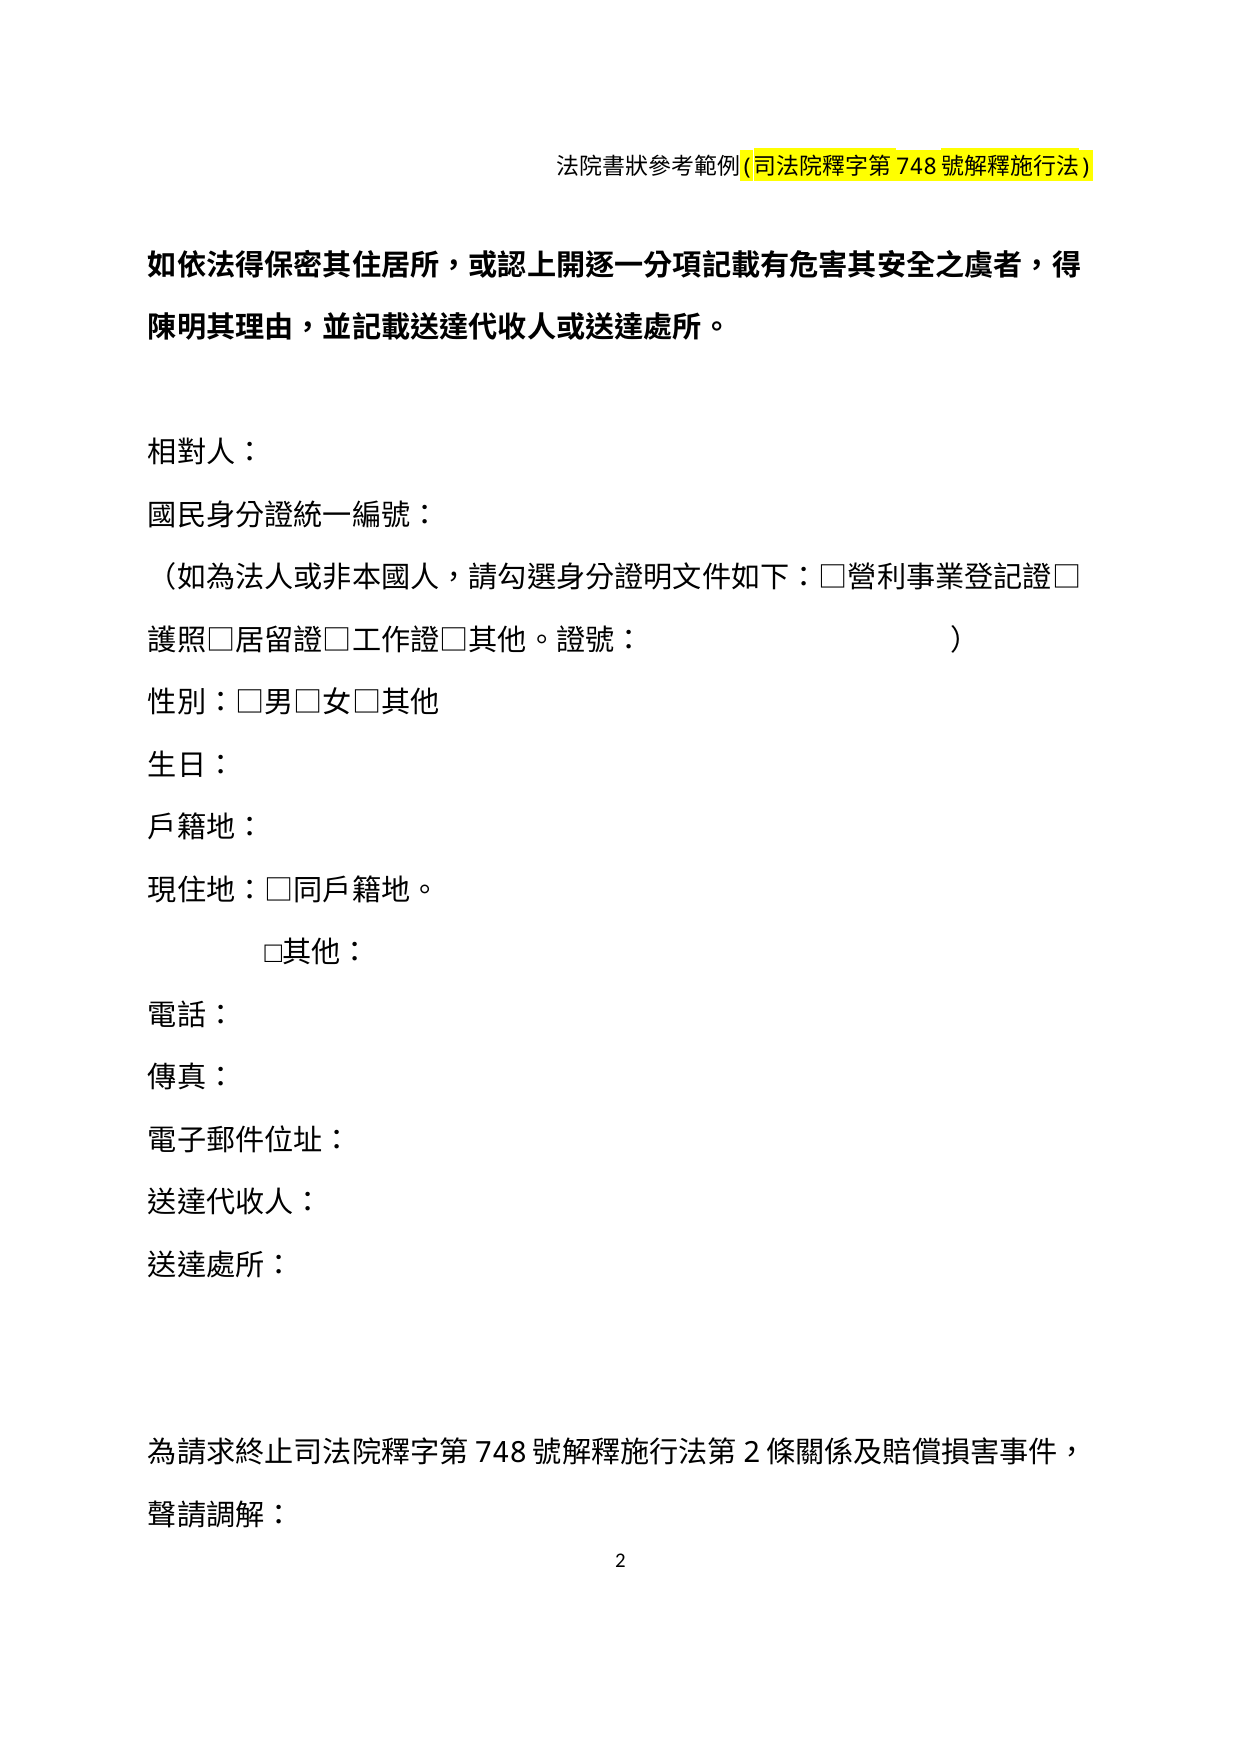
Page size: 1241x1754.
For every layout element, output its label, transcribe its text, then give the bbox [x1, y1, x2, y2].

text 送達代收人： [148, 1158, 1092, 1221]
text 送達處所： [148, 1221, 1092, 1283]
text 戶籍地： [148, 783, 1092, 846]
text （如為法人或非本國人，請勾選身分證明文件如下：□營利事業登記證□護照□居留證□工作證□其他。證號： ） [148, 533, 1092, 658]
text 如依法得保密其住居所，或認上開逐一分項記載有危害其安全之虞者，得陳明其理由，並記載送達代收人或送達處所。 [148, 221, 1092, 346]
text 現住地：□同戶籍地。 [148, 846, 1092, 908]
text 傳真： [148, 1033, 1092, 1096]
text 國民身分證統一編號： [148, 471, 1092, 533]
text 相對人： [148, 408, 1092, 471]
text 性別：□男□女□其他 [148, 658, 1092, 721]
text 電話： [148, 971, 1092, 1033]
text 為請求終止司法院釋字第748號解釋施行法第2條關係及賠償損害事件，聲請調解： [148, 1408, 1092, 1533]
text 生日： [148, 721, 1092, 783]
text □其他： [148, 908, 1092, 971]
text 電子郵件位址： [148, 1096, 1092, 1158]
